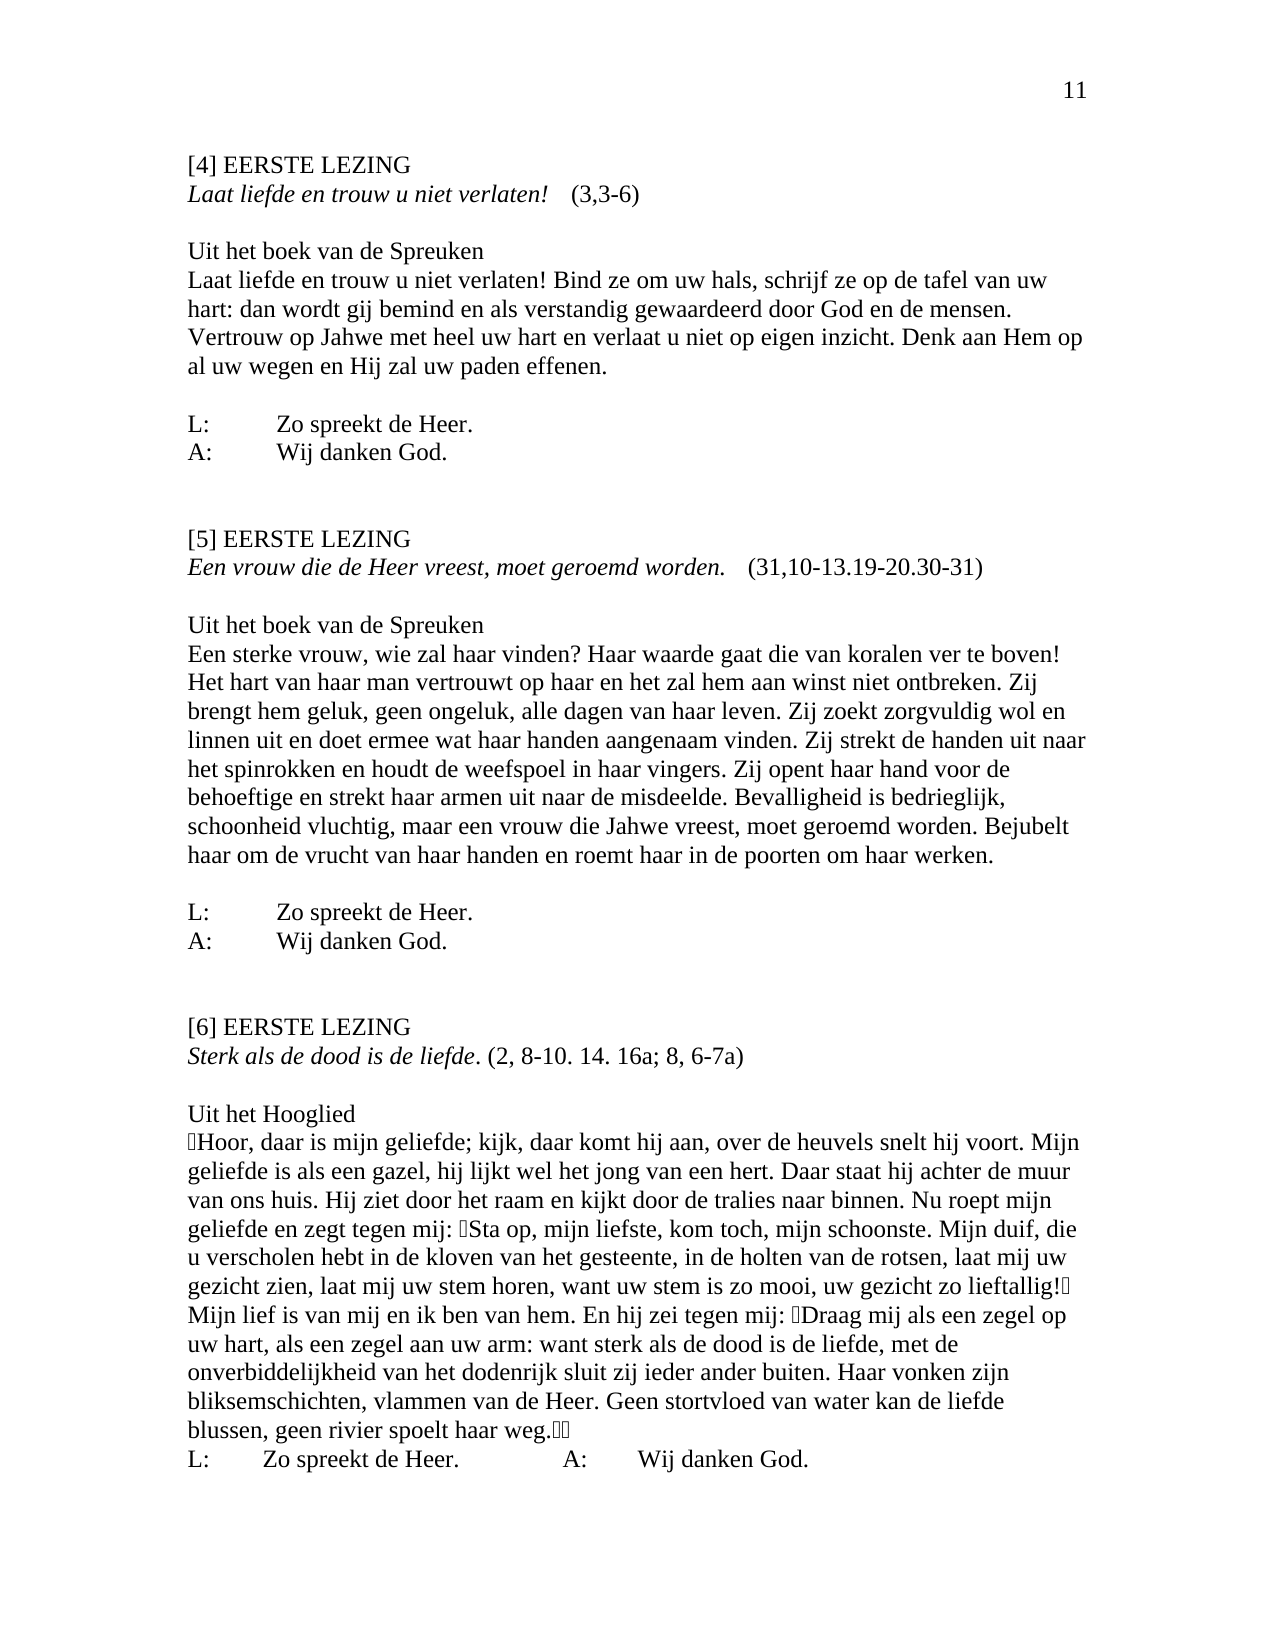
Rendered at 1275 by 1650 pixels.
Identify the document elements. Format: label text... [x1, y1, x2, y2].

text Laat liefde en trouw u niet verlaten! Bind ze om uw hals, schrijf ze op de tafel van uw hart: dan wordt gij bemind en als verstandig gewaardeerd door God en de mensen. Vertrouw op Jahwe met heel uw hart en verlaat u niet op eigen inzicht. Denk aan Hem op al uw wegen en Hij zal uw paden effenen. [187, 265, 1087, 380]
text L: Zo spreekt de Heer. [187, 409, 1087, 437]
text [4] EERSTE LEZING [187, 150, 1087, 179]
text Uit het boek van de Spreuken [187, 236, 1087, 265]
text A: Wij danken God. [187, 437, 1087, 466]
text Uit het boek van de Spreuken [187, 610, 1087, 639]
text Laat liefde en trouw u niet verlaten! (3,3-6) [187, 179, 1087, 207]
text Uit het Hooglied [187, 1099, 1087, 1127]
text Hoor, daar is mijn geliefde; kijk, daar komt hij aan, over de heuvels snelt hij voort. Mijn geliefde is als een gazel, hij lijkt wel het jong van een hert. Daar staat hij achter de muur van ons huis. Hij ziet door het raam en kijkt door de tralies naar binnen. Nu roept mijn geliefde en zegt tegen mij: Sta op, mijn liefste, kom toch, mijn schoonste. Mijn duif, die u verscholen hebt in de kloven van het gesteente, in de holten van de rotsen, laat mij uw gezicht zien, laat mij uw stem horen, want uw stem is zo mooi, uw gezicht zo lieftallig! Mijn lief is van mij en ik ben van hem. En hij zei tegen mij: Draag mij als een zegel op uw hart, als een zegel aan uw arm: want sterk als de dood is de liefde, met de onverbiddelijkheid van het dodenrijk sluit zij ieder ander buiten. Haar vonken zijn bliksemschichten, vlammen van de Heer. Geen stortvloed van water kan de liefde blussen, geen rivier spoelt haar weg. [187, 1127, 1087, 1444]
text Sterk als de dood is de liefde. (2, 8-10. 14. 16a; 8, 6-7a) [187, 1041, 1087, 1070]
text Een vrouw die de Heer vreest, moet geroemd worden. (31,10-13.19-20.30-31) [187, 552, 1087, 581]
text Een sterke vrouw, wie zal haar vinden? Haar waarde gaat die van koralen ver te boven! Het hart van haar man vertrouwt op haar en het zal hem aan winst niet ontbreken. Zij brengt hem geluk, geen ongeluk, alle dagen van haar leven. Zij zoekt zorgvuldig wol en linnen uit en doet ermee wat haar handen aangenaam vinden. Zij strekt de handen uit naar het spinrokken en houdt de weef­spoel in haar vingers. Zij opent haar hand voor de behoeftige en strekt haar armen uit naar de misdeelde. Bevalligheid is bedrieglijk, schoonheid vluchtig, maar een vrouw die Jahwe vreest, moet geroemd worden. Bejubelt haar om de vrucht van haar handen en roemt haar in de poorten om haar werken. [187, 639, 1087, 869]
text L: Zo spreekt de Heer. A: Wij danken God. [187, 1444, 1087, 1472]
text L: Zo spreekt de Heer. [187, 897, 1087, 926]
text [5] EERSTE LEZING [187, 524, 1087, 552]
text [6] EERSTE LEZING [187, 1012, 1087, 1041]
text A: Wij danken God. [187, 926, 1087, 955]
